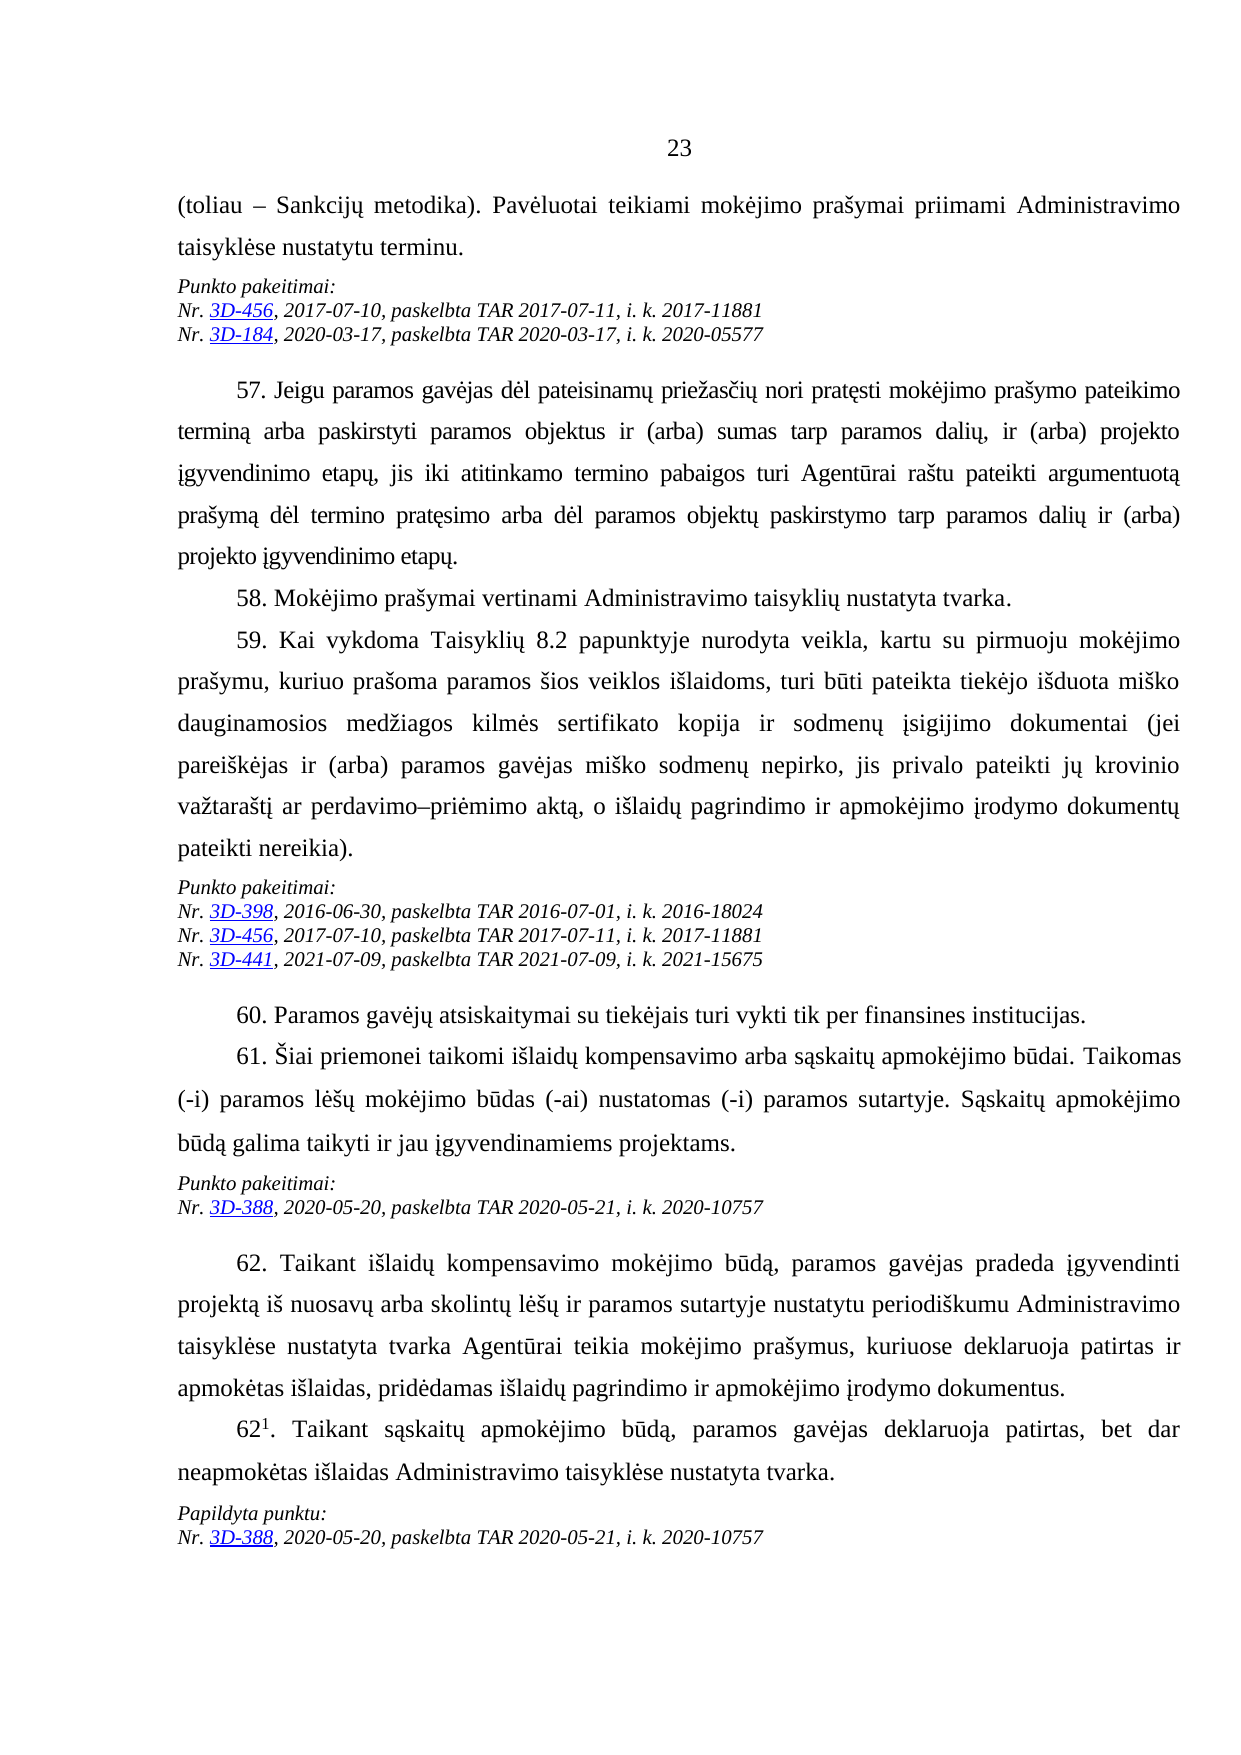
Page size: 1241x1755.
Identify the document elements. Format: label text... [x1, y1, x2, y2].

text 61. Šiai priemonei taikomi išlaidų kompensavimo arba sąskaitų apmokėjimo būdai. Taikomas (-i) paramos lėšų mokėjimo būdas (-ai) nustatomas (-i) paramos sutartyje. Sąskaitų apmokėjimo būdą galima taikyti ir jau įgyvendinamiems projektams. [177, 1041, 1181, 1156]
text Punkto pakeitimai: [177, 1171, 1181, 1195]
text 58. Mokėjimo prašymai vertinami Administravimo taisyklių nustatyta tvarka. [177, 583, 1181, 612]
text 62. Taikant išlaidų kompensavimo mokėjimo būdą, paramos gavėjas pradeda įgyvendinti projektą iš nuosavų arba skolintų lėšų ir paramos sutartyje nustatytu periodiškumu Administravimo taisyklėse nustatyta tvarka Agentūrai teikia mokėjimo prašymus, kuriuose deklaruoja patirtas ir apmokėtas išlaidas, pridėdamas išlaidų pagrindimo ir apmokėjimo įrodymo dokumentus. [177, 1248, 1181, 1401]
text 60. Paramos gavėjų atsiskaitymai su tiekėjais turi vykti tik per finansines institucijas. [177, 1000, 1181, 1028]
text 621. Taikant sąskaitų apmokėjimo būdą, paramos gavėjas deklaruoja patirtas, bet dar neapmokėtas išlaidas Administravimo taisyklėse nustatyta tvarka. [177, 1414, 1181, 1486]
text Nr. 3D-388, 2020-05-20, paskelbta TAR 2020-05-21, i. k. 2020-10757 [177, 1195, 1181, 1219]
text Nr. 3D-441, 2021-07-09, paskelbta TAR 2021-07-09, i. k. 2021-15675 [177, 947, 1181, 971]
text Punkto pakeitimai: [177, 274, 1181, 298]
text Nr. 3D-456, 2017-07-10, paskelbta TAR 2017-07-11, i. k. 2017-11881 [177, 298, 1181, 322]
text Nr. 3D-388, 2020-05-20, paskelbta TAR 2020-05-21, i. k. 2020-10757 [177, 1524, 1181, 1549]
text 57. Jeigu paramos gavėjas dėl pateisinamų priežasčių nori pratęsti mokėjimo prašymo pateikimo terminą arba paskirstyti paramos objektus ir (arba) sumas tarp paramos dalių, ir (arba) projekto įgyvendinimo etapų, jis iki atitinkamo termino pabaigos turi Agentūrai raštu pateikti argumentuotą prašymą dėl termino pratęsimo arba dėl paramos objektų paskirstymo tarp paramos dalių ir (arba) projekto įgyvendinimo etapų. [177, 375, 1181, 570]
text Punkto pakeitimai: [177, 875, 1181, 899]
text Papildyta punktu: [177, 1501, 1181, 1524]
text (toliau – Sankcijų metodika). Pavėluotai teikiami mokėjimo prašymai priimami Administravimo taisyklėse nustatytu terminu. [177, 190, 1181, 261]
text Nr. 3D-184, 2020-03-17, paskelbta TAR 2020-03-17, i. k. 2020-05577 [177, 322, 1181, 346]
text 59. Kai vykdoma Taisyklių 8.2 papunktyje nurodyta veikla, kartu su pirmuoju mokėjimo prašymu, kuriuo prašoma paramos šios veiklos išlaidoms, turi būti pateikta tiekėjo išduota miško dauginamosios medžiagos kilmės sertifikato kopija ir sodmenų įsigijimo dokumentai (jei pareiškėjas ir (arba) paramos gavėjas miško sodmenų nepirko, jis privalo pateikti jų krovinio važtaraštį ar perdavimo–priėmimo aktą, o išlaidų pagrindimo ir apmokėjimo įrodymo dokumentų pateikti nereikia). [177, 625, 1181, 862]
text Nr. 3D-456, 2017-07-10, paskelbta TAR 2017-07-11, i. k. 2017-11881 [177, 923, 1181, 947]
text Nr. 3D-398, 2016-06-30, paskelbta TAR 2016-07-01, i. k. 2016-18024 [177, 899, 1181, 923]
